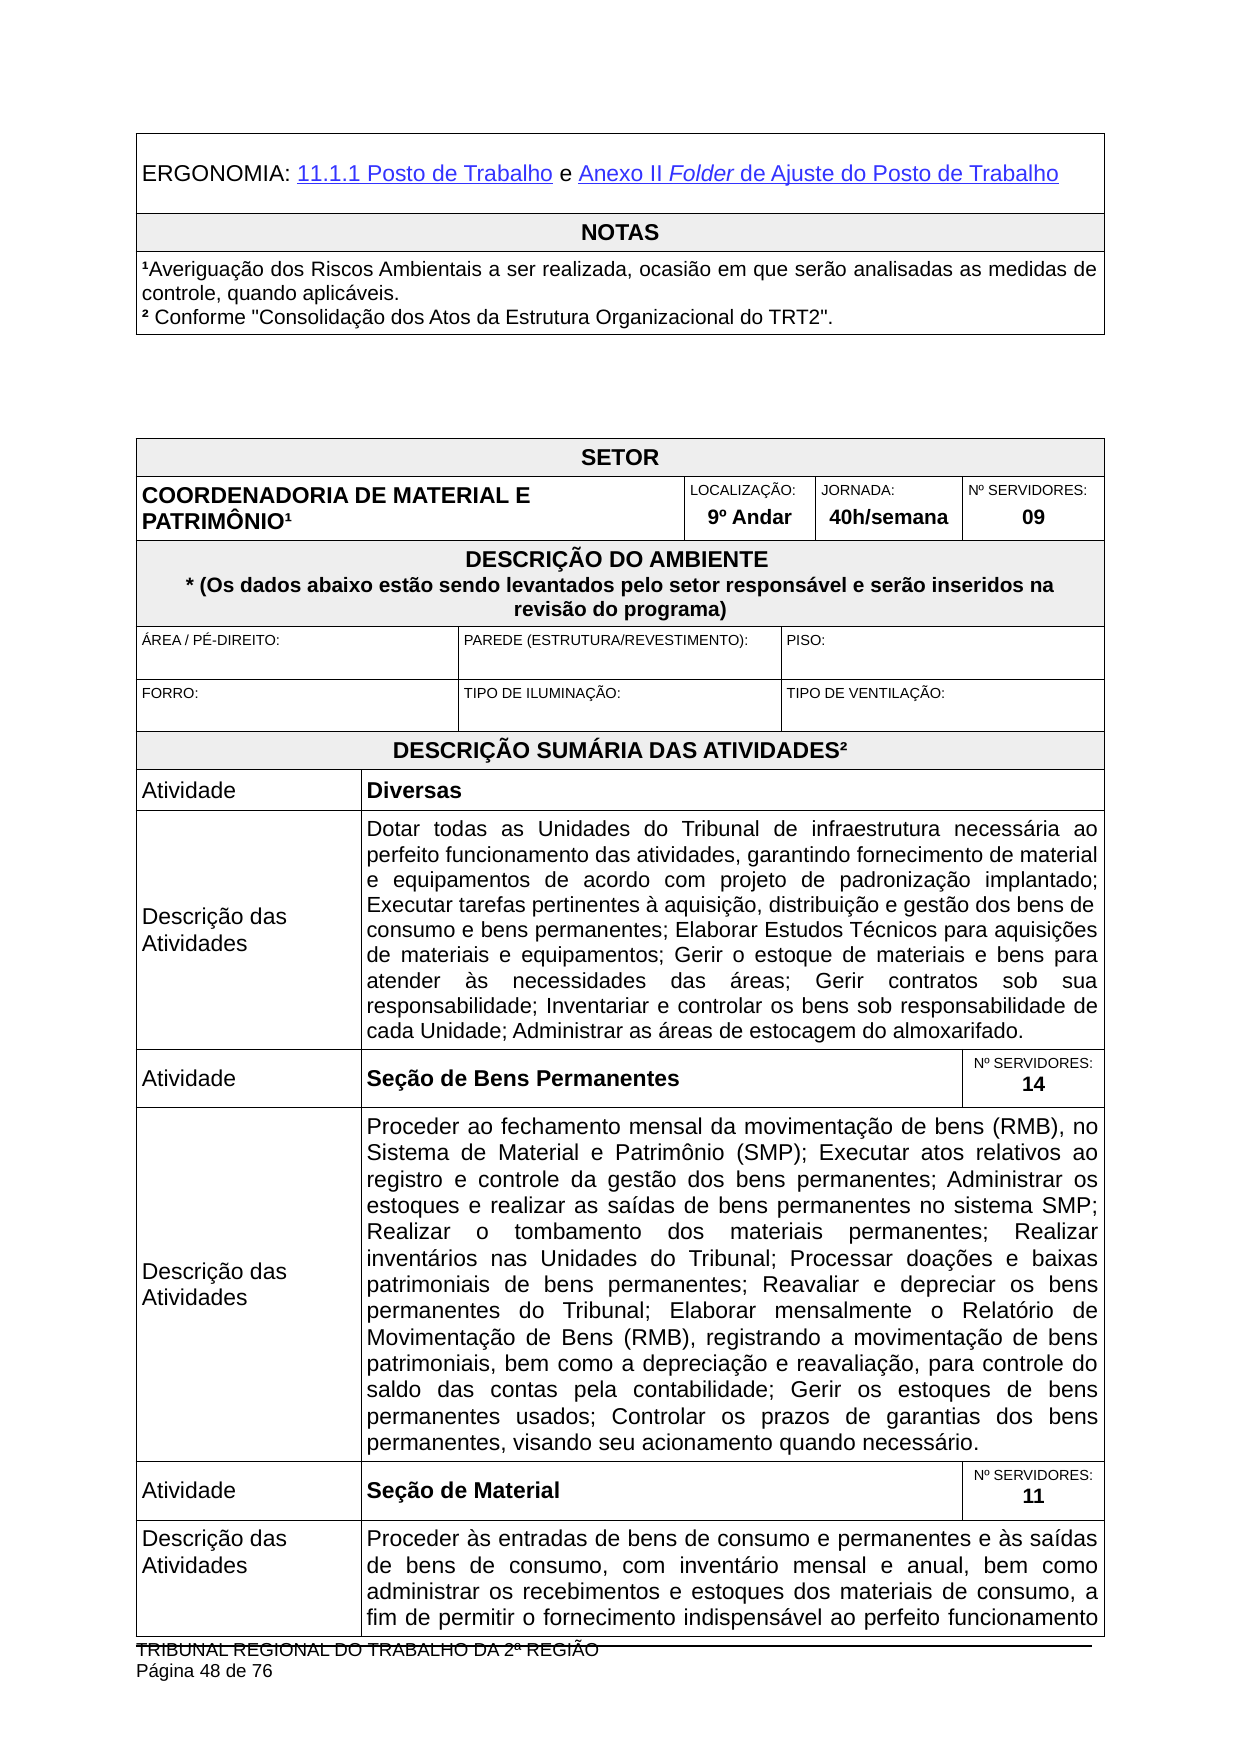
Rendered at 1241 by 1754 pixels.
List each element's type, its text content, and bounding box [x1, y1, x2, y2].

table_cell PAREDE (ESTRUTURA/REVESTIMENTO): [459, 627, 781, 679]
table_cell Seção de Material [362, 1462, 962, 1519]
table_cell Nº SERVIDORES: 11 [963, 1462, 1104, 1519]
table_cell Proceder às entradas de bens de consumo e permanentes e às saídas de bens de consumo, com inventário mensal e anual, bem como administrar os recebimentos e estoques dos materiais de consumo, a fim de permitir o fornecimento indispensável ao perfeito funcionamento [362, 1521, 1104, 1636]
table_cell Atividade [137, 1462, 361, 1519]
table_cell Dotar todas as Unidades do Tribunal de infraestrutura necessária ao perfeito funcionamento das atividades, garantindo fornecimento de material e equipamentos de acordo com projeto de padronização implantado; Executar tarefas pertinentes à aquisição, distribuição e gestão dos bens de consumo e bens permanentes; Elaborar Estudos Técnicos para aquisições de materiais e equipamentos; Gerir o estoque de materiais e bens para atender às necessidades das áreas; Gerir contratos sob sua responsabilidade; Inventariar e controlar os bens sob responsabilidade de cada Unidade; Administrar as áreas de estocagem do almoxarifado. [362, 811, 1104, 1049]
table_cell ÁREA / PÉ-DIREITO: [137, 627, 458, 679]
table_cell Nº SERVIDORES: 14 [963, 1050, 1104, 1107]
table_cell PISO: [782, 627, 1104, 679]
table_cell TIPO DE ILUMINAÇÃO: [459, 680, 781, 731]
table_cell ERGONOMIA: 11.1.1 Posto de Trabalho e Anexo II Folder de Ajuste do Posto de Trabalho [137, 134, 1104, 213]
table_cell DESCRIÇÃO SUMÁRIA DAS ATIVIDADES² [137, 732, 1104, 769]
table_cell NOTAS [137, 214, 1104, 251]
table_cell TIPO DE VENTILAÇÃO: [782, 680, 1104, 731]
table_cell ¹Averiguação dos Riscos Ambientais a ser realizada, ocasião em que serão analisadas as medidas de controle, quando aplicáveis. ² Conforme "Consolidação dos Atos da Estrutura Organizacional do TRT2". [137, 252, 1104, 334]
table_cell Seção de Bens Permanentes [362, 1050, 962, 1107]
table_cell LOCALIZAÇÃO: 9º Andar [685, 477, 815, 540]
table_cell Descrição das Atividades [137, 1108, 361, 1461]
table_cell Diversas [362, 770, 1104, 810]
table_cell Atividade [137, 1050, 361, 1107]
table_cell Proceder ao fechamento mensal da movimentação de bens (RMB), no Sistema de Material e Patrimônio (SMP); Executar atos relativos ao registro e controle da gestão dos bens permanentes; Administrar os estoques e realizar as saídas de bens permanentes no sistema SMP; Realizar o tombamento dos materiais permanentes; Realizar inventários nas Unidades do Tribunal; Processar doações e baixas patrimoniais de bens permanentes; Reavaliar e depreciar os bens permanentes do Tribunal; Elaborar mensalmente o Relatório de Movimentação de Bens (RMB), registrando a movimentação de bens patrimoniais, bem como a depreciação e reavaliação, para controle do saldo das contas pela contabilidade; Gerir os estoques de bens permanentes usados; Controlar os prazos de garantias dos bens permanentes, visando seu acionamento quando necessário. [362, 1108, 1104, 1461]
table_cell COORDENADORIA DE MATERIAL E PATRIMÔNIO¹ [137, 477, 684, 540]
table_cell Nº SERVIDORES: 09 [963, 477, 1104, 540]
table_cell Descrição das Atividades [137, 811, 361, 1049]
table_cell FORRO: [137, 680, 458, 731]
table_cell DESCRIÇÃO DO AMBIENTE * (Os dados abaixo estão sendo levantados pelo setor responsável e serão inseridos na revisão do programa) [137, 541, 1104, 626]
table_cell Descrição das Atividades [137, 1521, 361, 1636]
table_cell Atividade [137, 770, 361, 810]
table_cell JORNADA: 40h/semana [816, 477, 962, 540]
table_header SETOR [137, 439, 1104, 476]
